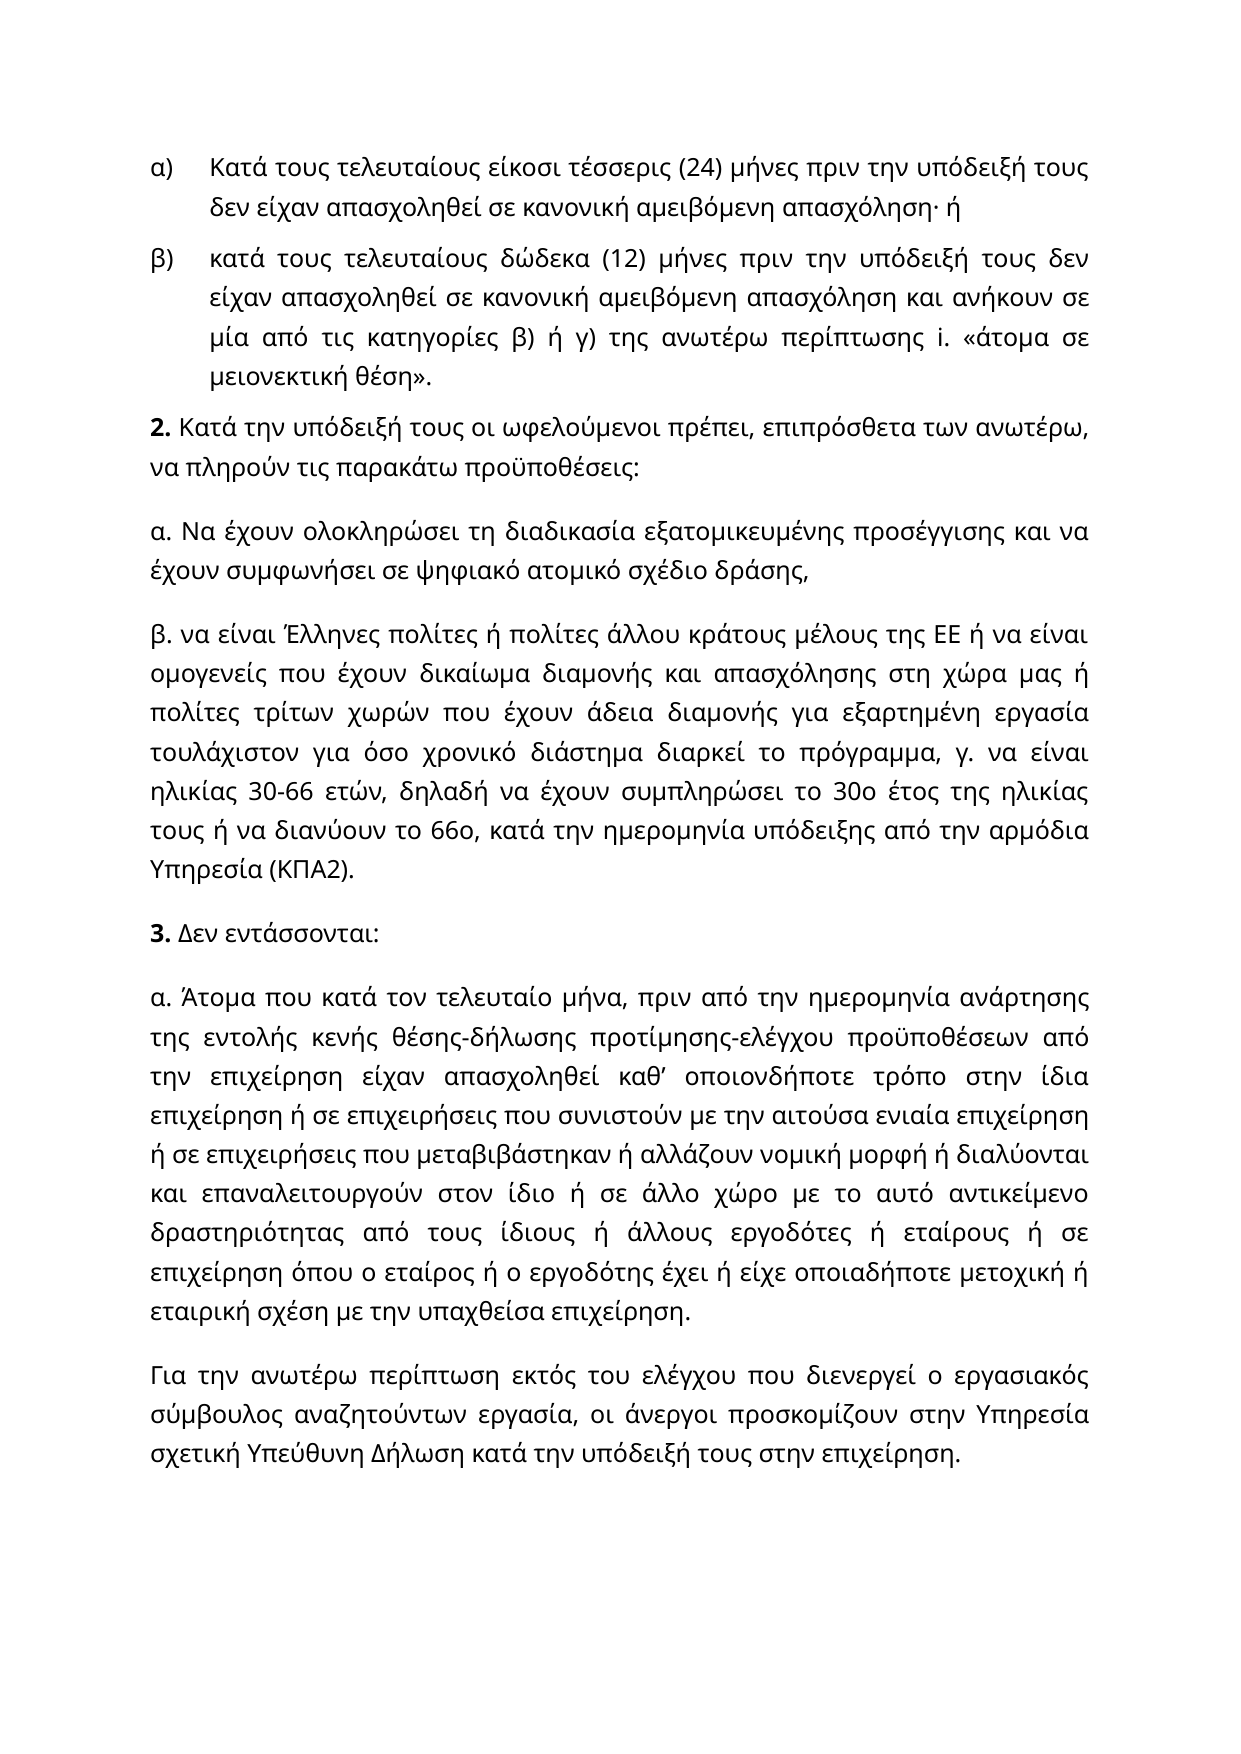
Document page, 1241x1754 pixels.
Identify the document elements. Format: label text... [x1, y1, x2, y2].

text 3. Δεν εντάσσονται: [150, 916, 1090, 950]
text Για την ανωτέρω περίπτωση εκτός του ελέγχου που διενεργεί ο εργασιακός σύμβουλος αναζητούντων εργασία, οι άνεργοι προσκομίζουν στην Υπηρεσία σχετική Υπεύθυνη Δήλωση κατά την υπόδειξή τους στην επιχείρηση. [150, 1357, 1090, 1470]
text 2. Κατά την υπόδειξή τους οι ωφελούμενοι πρέπει, επιπρόσθετα των ανωτέρω, να πληρούν τις παρακάτω προϋποθέσεις: [150, 410, 1090, 483]
list α) Κατά τους τελευταίους είκοσι τέσσερις (24) μήνες πριν την υπόδειξή τους δεν είχαν απασχοληθεί σε κανονική αμειβόμενη απασχόληση· ή [150, 150, 1090, 223]
text β. να είναι Έλληνες πολίτες ή πολίτες άλλου κράτους μέλους της ΕΕ ή να είναι ομογενείς που έχουν δικαίωμα διαμονής και απασχόλησης στη χώρα μας ή πολίτες τρίτων χωρών που έχουν άδεια διαμονής για εξαρτημένη εργασία τουλάχιστον για όσο χρονικό διάστημα διαρκεί το πρόγραμμα, γ. να είναι ηλικίας 30-66 ετών, δηλαδή να έχουν συμπληρώσει το 30ο έτος της ηλικίας τους ή να διανύουν το 66ο, κατά την ημερομηνία υπόδειξης από την αρμόδια Υπηρεσία (ΚΠΑ2). [150, 617, 1090, 886]
text α. Άτομα που κατά τον τελευταίο μήνα, πριν από την ημερομηνία ανάρτησης της εντολής κενής θέσης-δήλωσης προτίμησης-ελέγχου προϋποθέσεων από την επιχείρηση είχαν απασχοληθεί καθ’ οποιονδήποτε τρόπο στην ίδια επιχείρηση ή σε επιχειρήσεις που συνιστούν με την αιτούσα ενιαία επιχείρηση ή σε επιχειρήσεις που μεταβιβάστηκαν ή αλλάζουν νομική μορφή ή διαλύονται και επαναλειτουργούν στον ίδιο ή σε άλλο χώρο με το αυτό αντικείμενο δραστηριότητας από τους ίδιους ή άλλους εργοδότες ή εταίρους ή σε επιχείρηση όπου ο εταίρος ή ο εργοδότης έχει ή είχε οποιαδήποτε μετοχική ή εταιρική σχέση με την υπαχθείσα επιχείρηση. [150, 980, 1090, 1327]
list β) κατά τους τελευταίους δώδεκα (12) μήνες πριν την υπόδειξή τους δεν είχαν απασχοληθεί σε κανονική αμειβόμενη απασχόληση και ανήκουν σε μία από τις κατηγορίες β) ή γ) της ανωτέρω περίπτωσης i. «άτομα σε μειονεκτική θέση». [150, 241, 1090, 392]
text α. Να έχουν ολοκληρώσει τη διαδικασία εξατομικευμένης προσέγγισης και να έχουν συμφωνήσει σε ψηφιακό ατομικό σχέδιο δράσης, [150, 513, 1090, 587]
